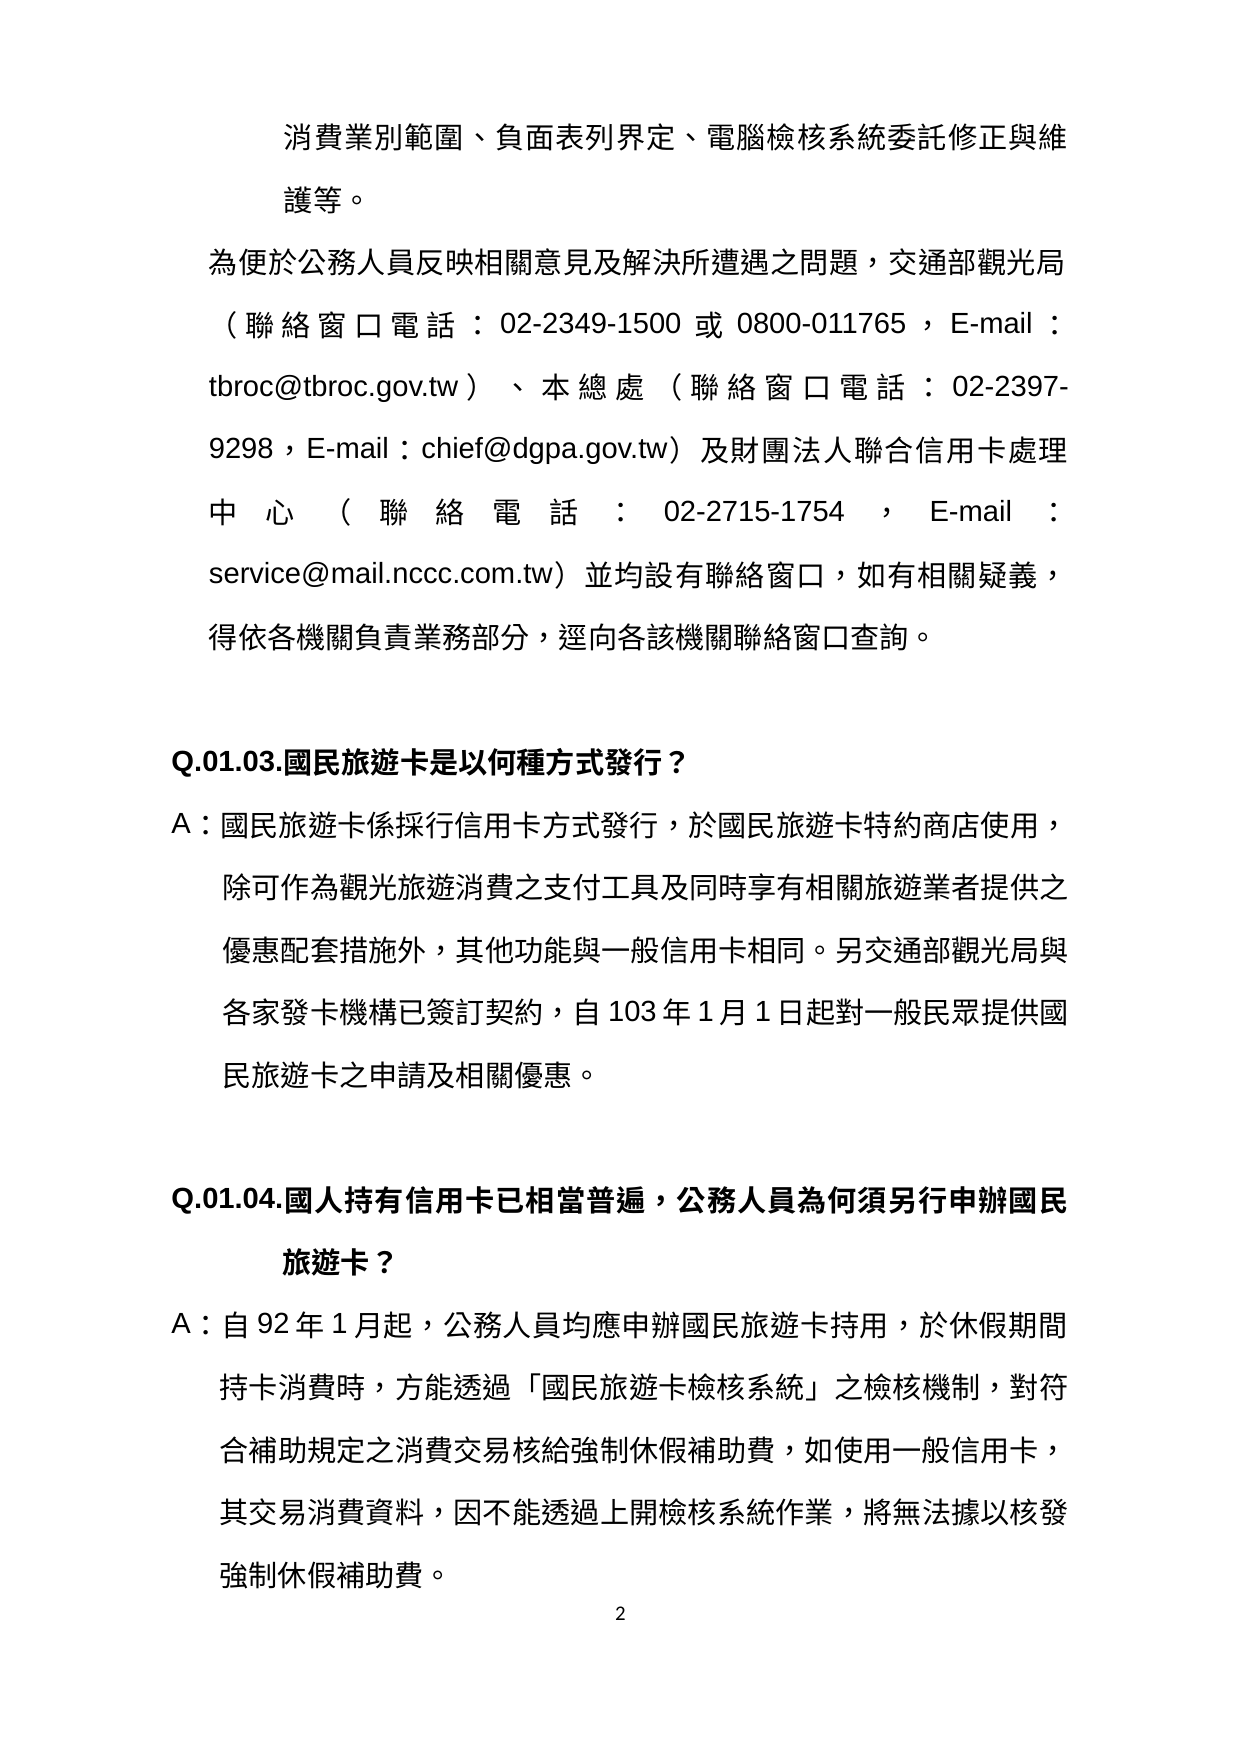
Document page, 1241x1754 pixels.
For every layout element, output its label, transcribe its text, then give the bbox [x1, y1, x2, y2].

text A：國民旅遊卡係採行信用卡方式發行，於國民旅遊卡特約商店使用，除可作為觀光旅遊消費之支付工具及同時享有相關旅遊業者提供之優惠配套措施外，其他功能與一般信用卡相同。另交通部觀光局與各家發卡機構已簽訂契約，自103年1月1日起對一般民眾提供國民旅遊卡之申請及相關優惠。 [171, 782, 1069, 1094]
text A：自92年1月起，公務人員均應申辦國民旅遊卡持用，於休假期間持卡消費時，方能透過「國民旅遊卡檢核系統」之檢核機制，對符合補助規定之消費交易核給強制休假補助費，如使用一般信用卡，其交易消費資料，因不能透過上開檢核系統作業，將無法據以核發強制休假補助費。 [171, 1282, 1069, 1594]
text Q.01.03.國民旅遊卡是以何種方式發行？ [171, 719, 1069, 782]
text Q.01.04.國人持有信用卡已相當普遍，公務人員為何須另行申辦國民旅遊卡？ [171, 1157, 1069, 1282]
list 消費業別範圍、負面表列界定、電腦檢核系統委託修正與維護等。 [171, 94, 1069, 219]
text 為便於公務人員反映相關意見及解決所遭遇之問題，交通部觀光局（聯絡窗口電話：02-2349-1500或0800-011765，E-mail：tbroc@tbroc.gov.tw）、本總處（聯絡窗口電話：02-2397-9298，E-mail：chief@dgpa.gov.tw）及財團法人聯合信用卡處理中心（聯絡電話：02-2715-1754，E-mail：service@mail.nccc.com.tw）並均設有聯絡窗口，如有相關疑義，得依各機關負責業務部分，逕向各該機關聯絡窗口查詢。 [209, 219, 1069, 657]
